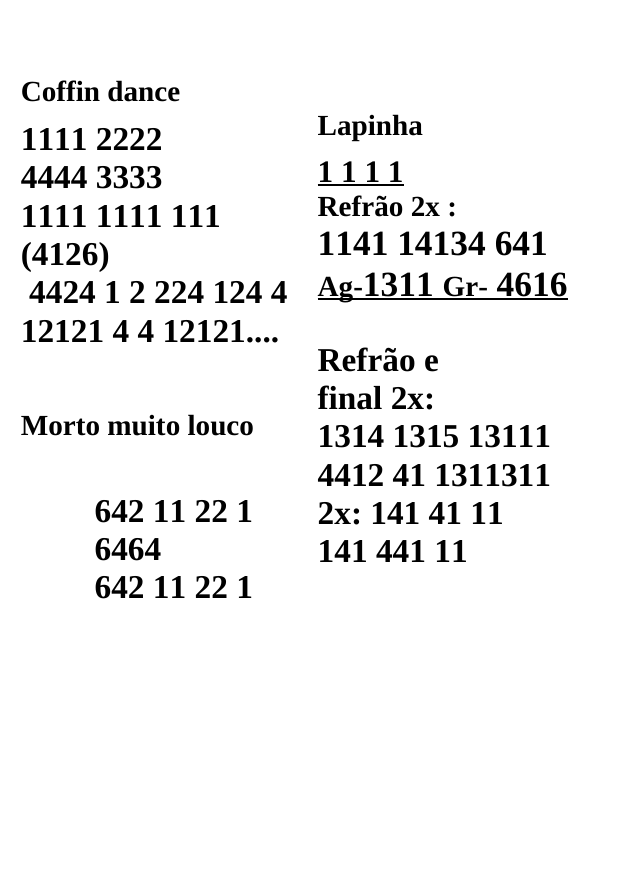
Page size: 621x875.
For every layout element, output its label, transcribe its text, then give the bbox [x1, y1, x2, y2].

text 1141 14134 641 [317, 222, 614, 263]
text 1111 1111 111 (4126) [21, 196, 317, 273]
text 2x: 141 41 11 [317, 493, 614, 532]
text Refrão 2x : [317, 189, 614, 222]
text 6464 [21, 529, 317, 568]
text 642 11 22 1 [21, 568, 317, 606]
text 4412 41 1311311 [317, 455, 614, 493]
text 4444 3333 [21, 158, 317, 196]
text Refrão e [317, 340, 614, 378]
text final 2x: [317, 378, 614, 417]
subtitle Lapinha [317, 108, 614, 142]
text Ag-1311 Gr- 4616 [317, 263, 614, 304]
text 4424 1 2 224 124 4 12121 4 4 12121.... [21, 273, 317, 349]
subtitle Morto muito louco [21, 408, 317, 441]
text 1 1 1 1 [317, 153, 614, 189]
text 1314 1315 13111 [317, 417, 614, 455]
text 141 441 11 [317, 532, 614, 570]
text 1111 2222 [21, 119, 317, 158]
subtitle Coffin dance [21, 74, 317, 108]
text 642 11 22 1 [21, 491, 317, 529]
